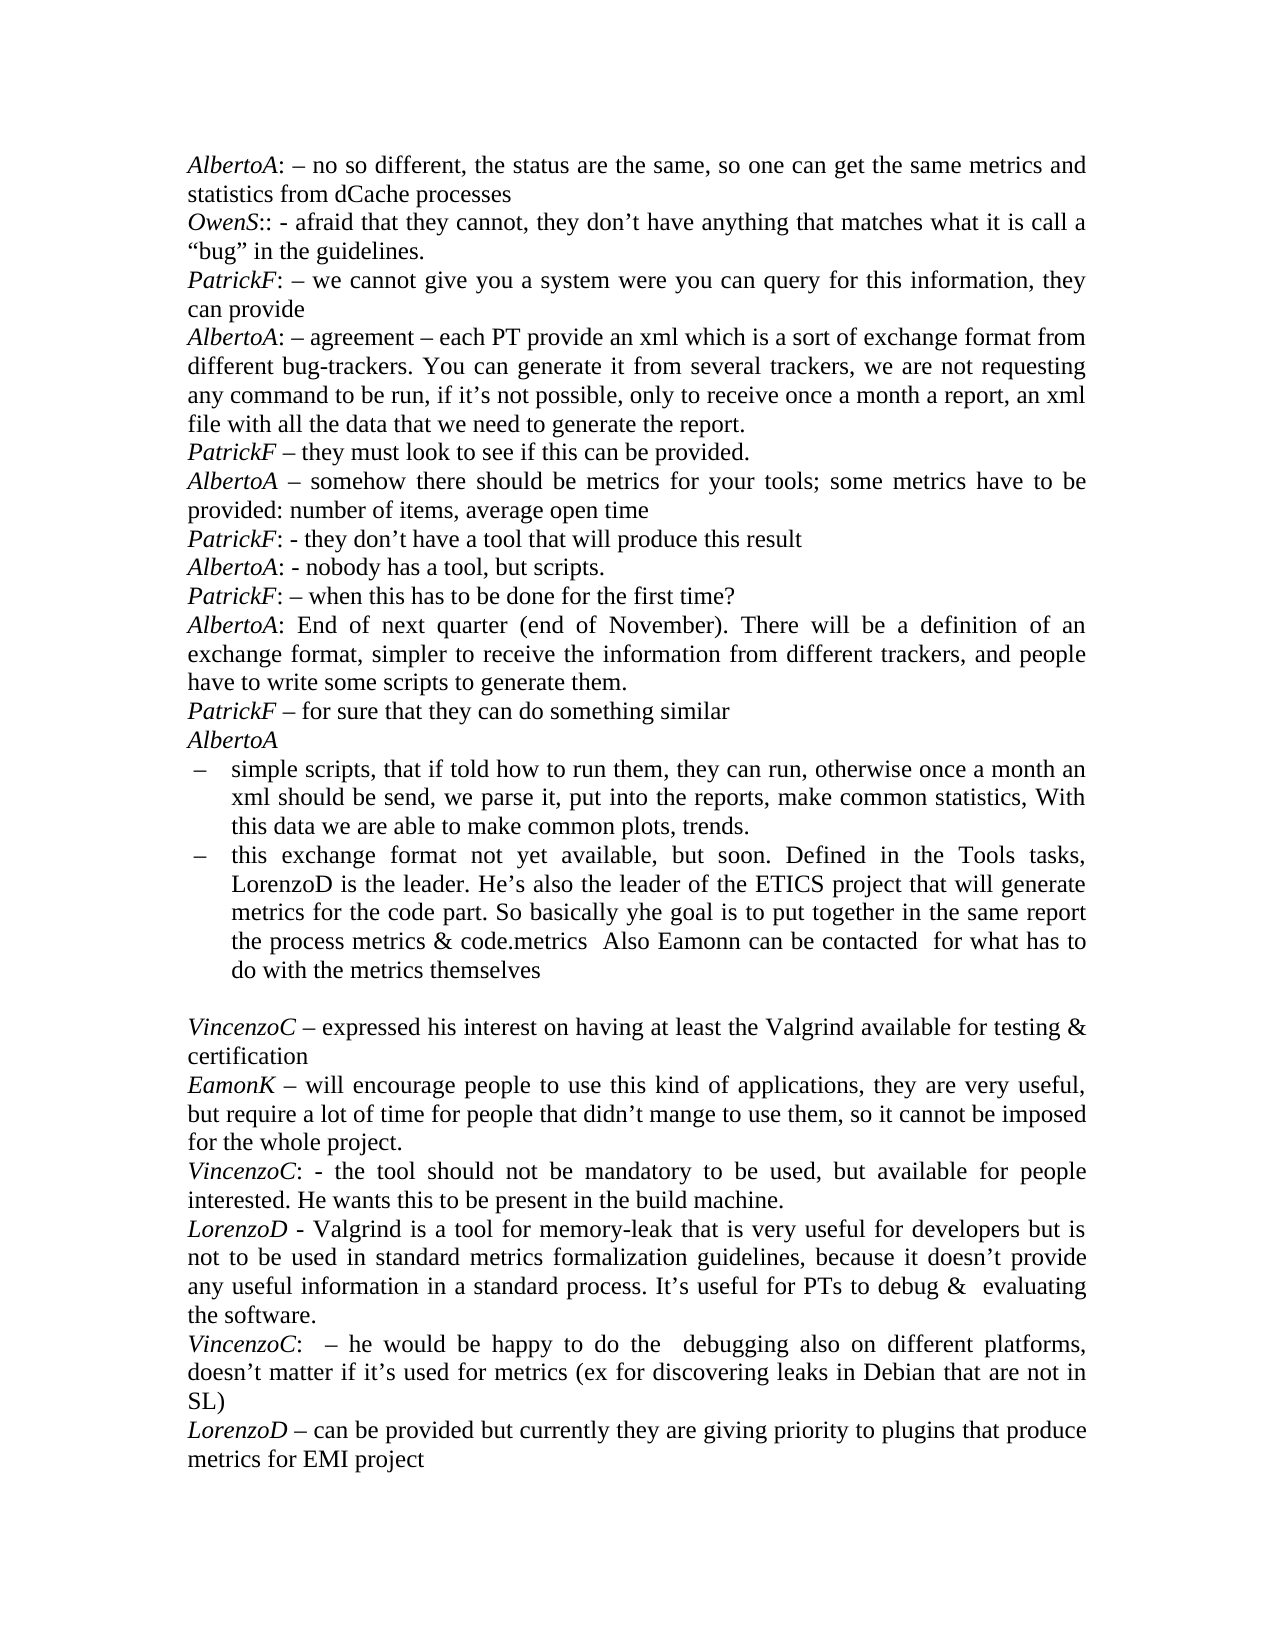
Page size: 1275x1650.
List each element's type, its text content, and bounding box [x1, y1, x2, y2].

text AlbertoA – somehow there should be metrics for your tools; some metrics have to be provided: number of items, average open time [187, 466, 1087, 524]
text LorenzoD - Valgrind is a tool for memory-leak that is very useful for developers but is not to be used in standard metrics formalization guidelines, because it doesn’t provide any useful information in a standard process. It’s useful for PTs to debug & evaluating the software. [187, 1214, 1087, 1329]
list simple scripts, that if told how to run them, they can run, otherwise once a month an xml should be send, we parse it, put into the reports, make common statistics, With this data we are able to make common plots, trends. [194, 754, 1087, 840]
text PatrickF – for sure that they can do something similar [187, 696, 1087, 725]
text EamonK – will encourage people to use this kind of applications, they are very useful, but require a lot of time for people that didn’t mange to use them, so it cannot be imposed for the whole project. [187, 1070, 1087, 1156]
text AlbertoA: - nobody has a tool, but scripts. [187, 552, 1087, 581]
text PatrickF: – when this has to be done for the first time? [187, 581, 1087, 610]
text AlbertoA: – no so different, the status are the same, so one can get the same metrics and statistics from dCache processes [187, 150, 1087, 207]
text AlbertoA: End of next quarter (end of November). There will be a definition of an exchange format, simpler to receive the information from different trackers, and people have to write some scripts to generate them. [187, 610, 1087, 696]
text VincenzoC: – he would be happy to do the debugging also on different platforms, doesn’t matter if it’s used for metrics (ex for discovering leaks in Debian that are not in SL) [187, 1329, 1087, 1415]
text PatrickF: - they don’t have a tool that will produce this result [187, 524, 1087, 552]
text PatrickF – they must look to see if this can be provided. [187, 437, 1087, 466]
text AlbertoA [187, 725, 1087, 754]
text VincenzoC – expressed his interest on having at least the Valgrind available for testing & certification [187, 1012, 1087, 1070]
text AlbertoA: – agreement – each PT provide an xml which is a sort of exchange format from different bug-trackers. You can generate it from several trackers, we are not requesting any command to be run, if it’s not possible, only to receive once a month a report, an xml file with all the data that we need to generate the report. [187, 322, 1087, 437]
text PatrickF: – we cannot give you a system were you can query for this information, they can provide [187, 265, 1087, 322]
list this exchange format not yet available, but soon. Defined in the Tools tasks, LorenzoD is the leader. He’s also the leader of the ETICS project that will generate metrics for the code part. So basically yhe goal is to put together in the same report the process metrics & code.metrics Also Eamonn can be contacted for what has to do with the metrics themselves [194, 840, 1087, 984]
text VincenzoC: - the tool should not be mandatory to be used, but available for people interested. He wants this to be present in the build machine. [187, 1156, 1087, 1214]
text OwenS:: - afraid that they cannot, they don’t have anything that matches what it is call a “bug” in the guidelines. [187, 207, 1087, 265]
text LorenzoD – can be provided but currently they are giving priority to plugins that produce metrics for EMI project [187, 1415, 1087, 1472]
